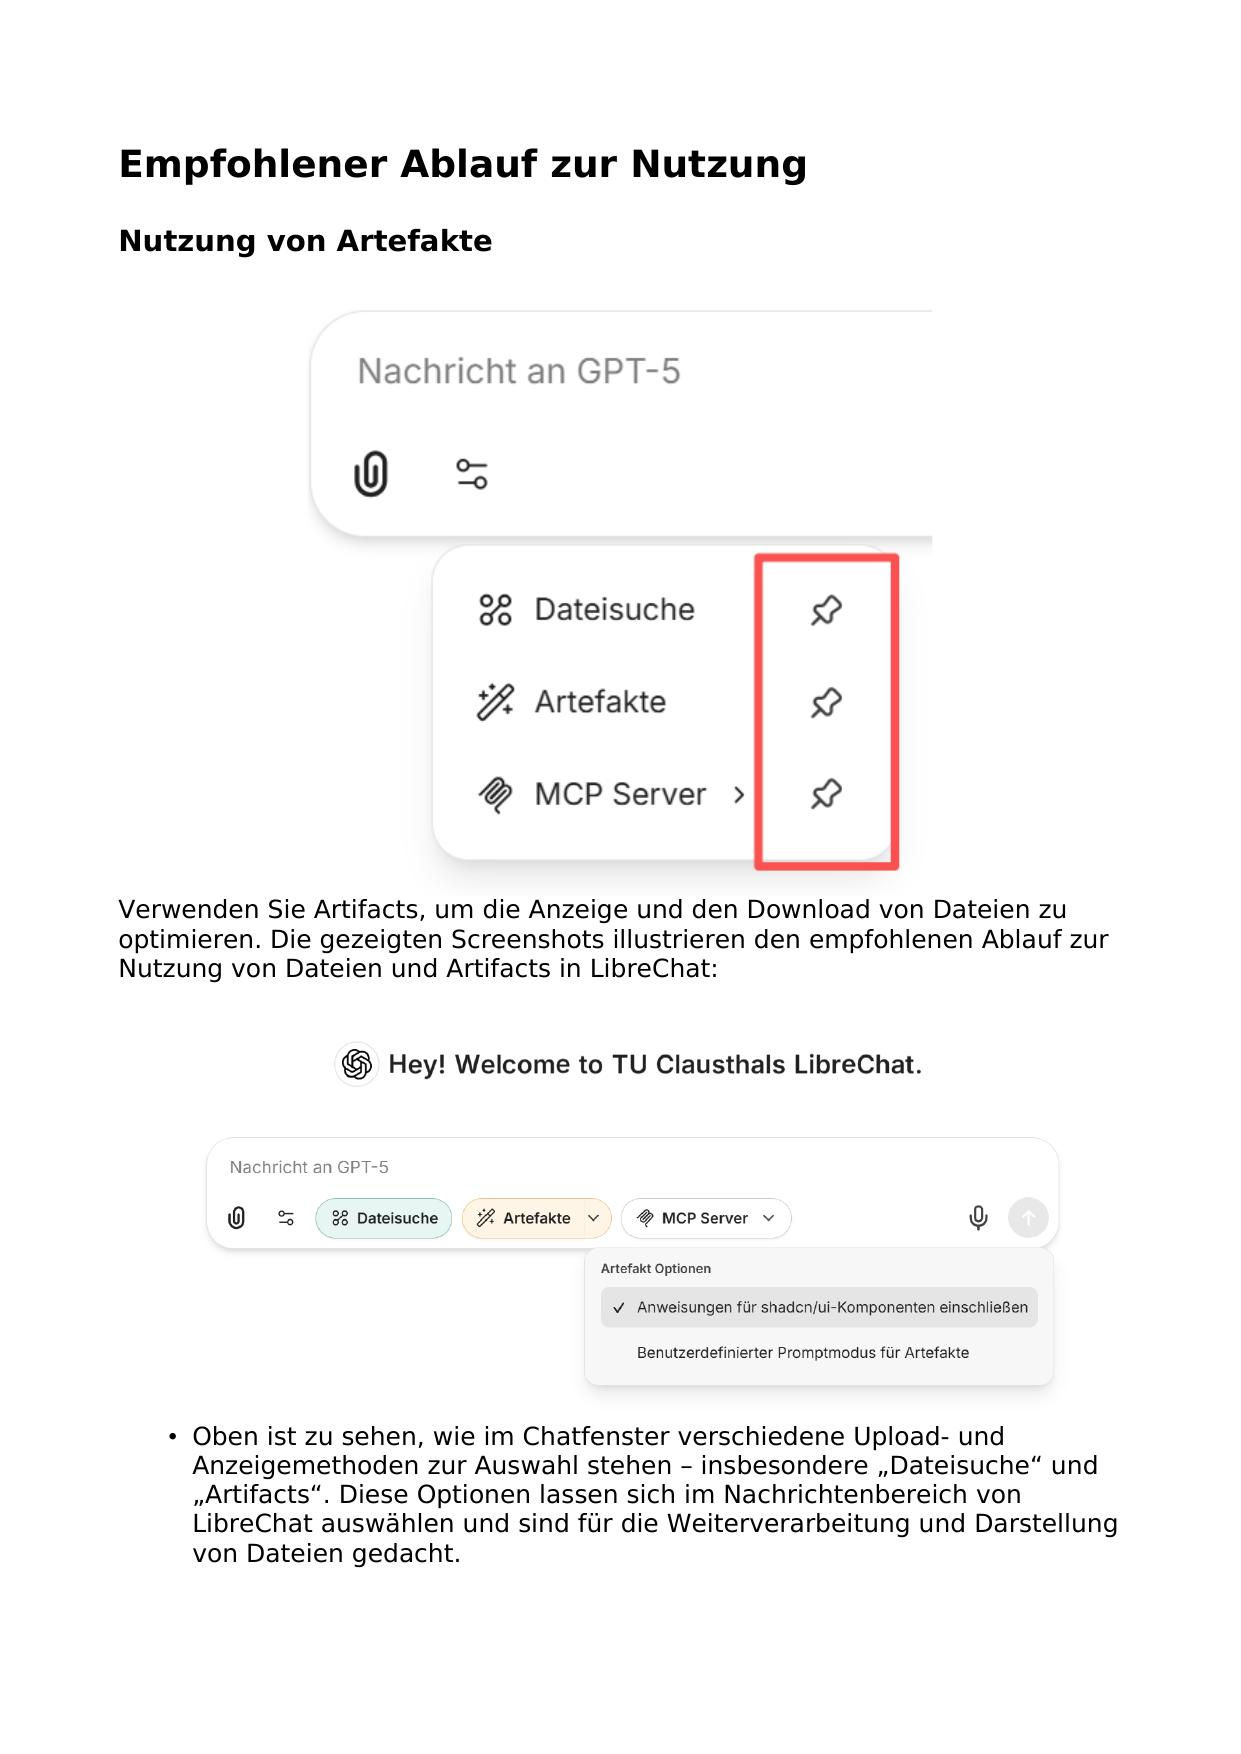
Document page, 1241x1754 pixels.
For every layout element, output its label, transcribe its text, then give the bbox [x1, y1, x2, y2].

picture [151, 995, 1089, 1423]
subtitle Nutzung von Artefakte [118, 224, 1122, 258]
subtitle Empfohlener Ablauf zur Nutzung [118, 143, 1122, 187]
list Oben ist zu sehen, wie im Chatfenster verschiedene Upload- und Anzeigemethoden zur Auswahl stehen – insbesondere „Dateisuche“ und „Artifacts“. Diese Optionen lassen sich im Nachrichtenbereich von LibreChat auswählen und sind für die Weiterverarbeitung und Darstellung von Dateien gedacht. [177, 1025, 1122, 1568]
picture [307, 270, 933, 896]
text Verwenden Sie Artifacts, um die Anzeige und den Download von Dateien zu optimieren. Die gezeigten Screenshots illustrieren den empfohlenen Ablauf zur Nutzung von Dateien und Artifacts in LibreChat: [118, 271, 1122, 983]
